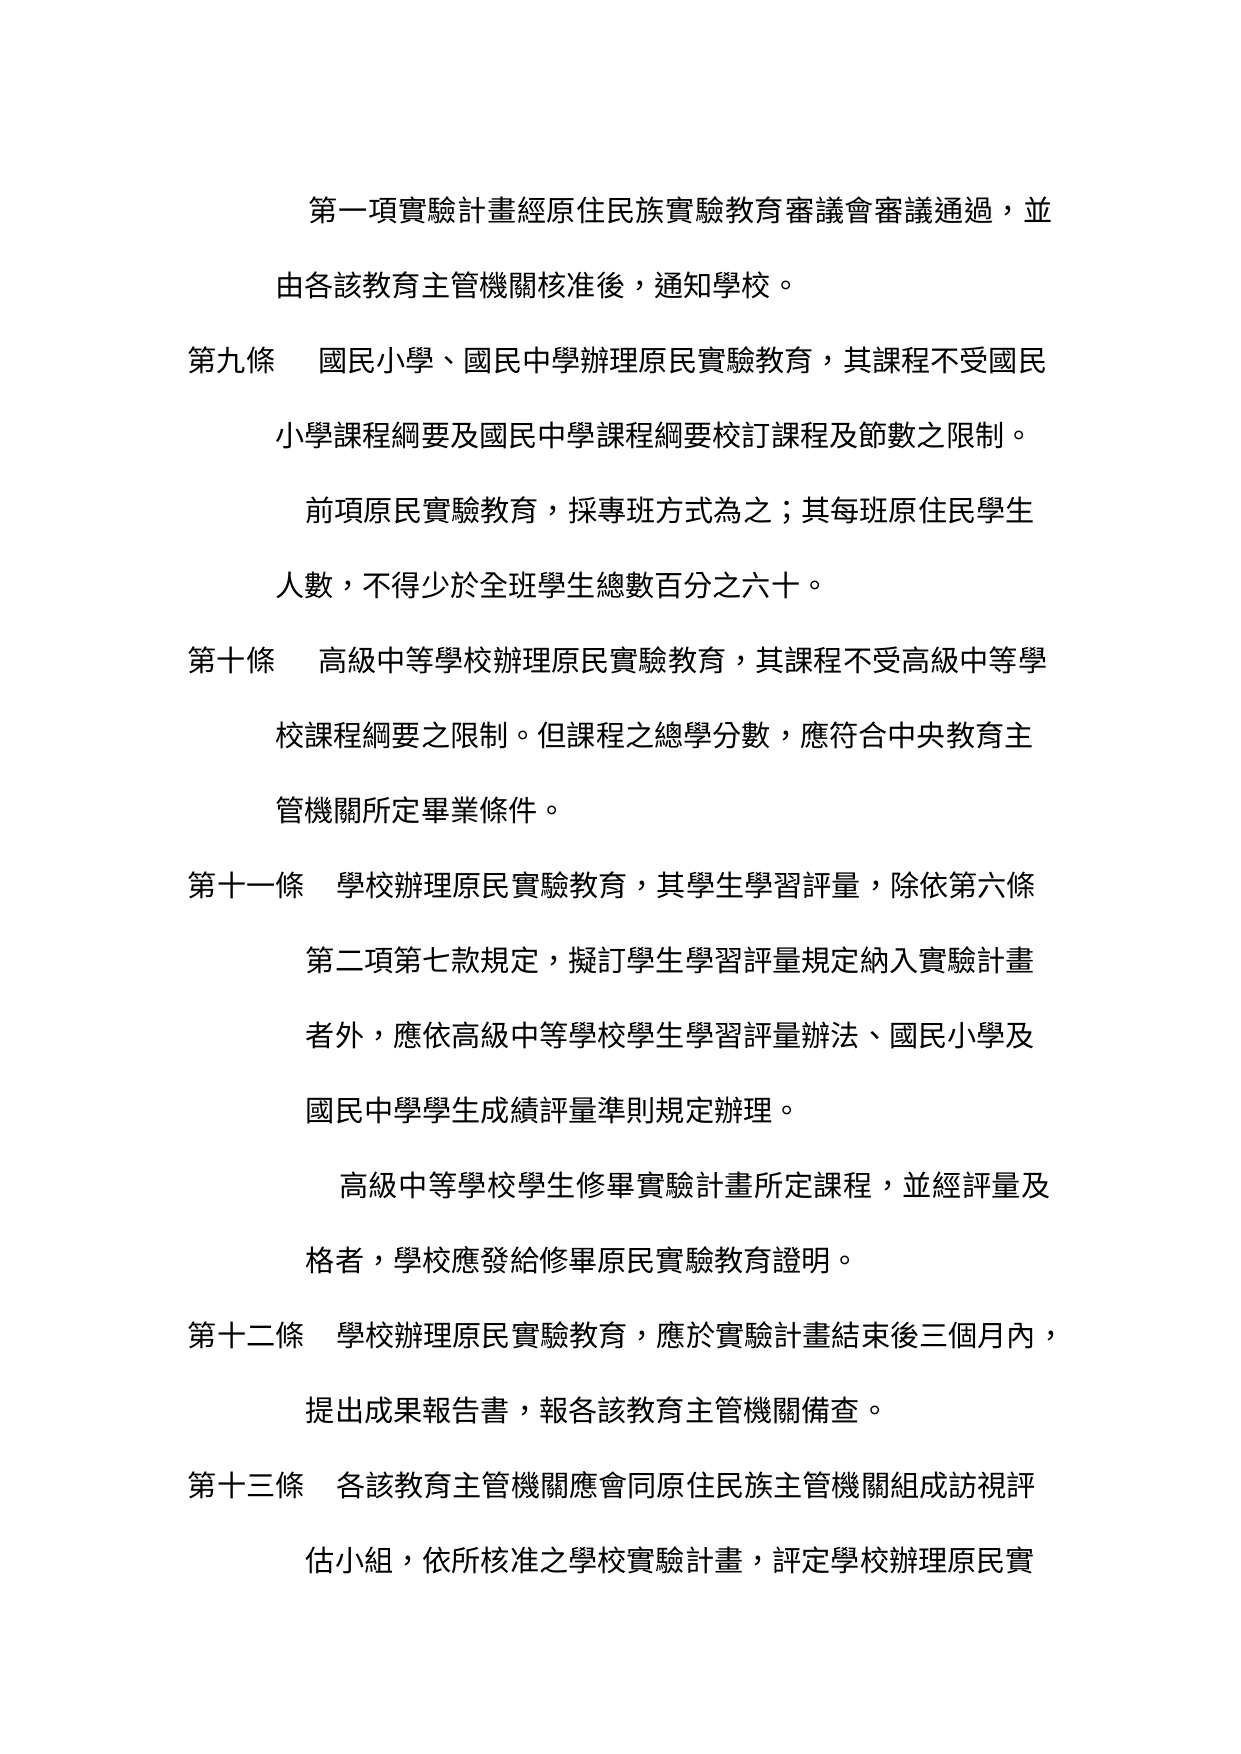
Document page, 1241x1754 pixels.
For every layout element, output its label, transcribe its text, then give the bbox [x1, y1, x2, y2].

text 第一項實驗計畫經原住民族實驗教育審議會審議通過，並由各該教育主管機關核准後，通知學校。 [275, 164, 1053, 314]
list 國民小學、國民中學辦理原民實驗教育，其課程不受國民小學課程綱要及國民中學課程綱要校訂課程及節數之限制。 [187, 314, 1053, 464]
text 前項原民實驗教育，採專班方式為之；其每班原住民學生人數，不得少於全班學生總數百分之六十。 [275, 464, 1053, 614]
text 高級中等學校學生修畢實驗計畫所定課程，並經評量及格者，學校應發給修畢原民實驗教育證明。 [306, 1139, 1053, 1289]
list 學校辦理原民實驗教育，應於實驗計畫結束後三個月內，提出成果報告書，報各該教育主管機關備查。 [188, 1289, 1053, 1439]
list 學校辦理原民實驗教育，其學生學習評量，除依第六條第二項第七款規定，擬訂學生學習評量規定納入實驗計畫者外，應依高級中等學校學生學習評量辦法、國民小學及國民中學學生成績評量準則規定辦理。 [188, 839, 1053, 1139]
list 高級中等學校辦理原民實驗教育，其課程不受高級中等學校課程綱要之限制。但課程之總學分數，應符合中央教育主管機關所定畢業條件。 [187, 614, 1053, 839]
list 各該教育主管機關應會同原住民族主管機關組成訪視評估小組，依所核准之學校實驗計畫，評定學校辦理原民實 [188, 1439, 1053, 1589]
